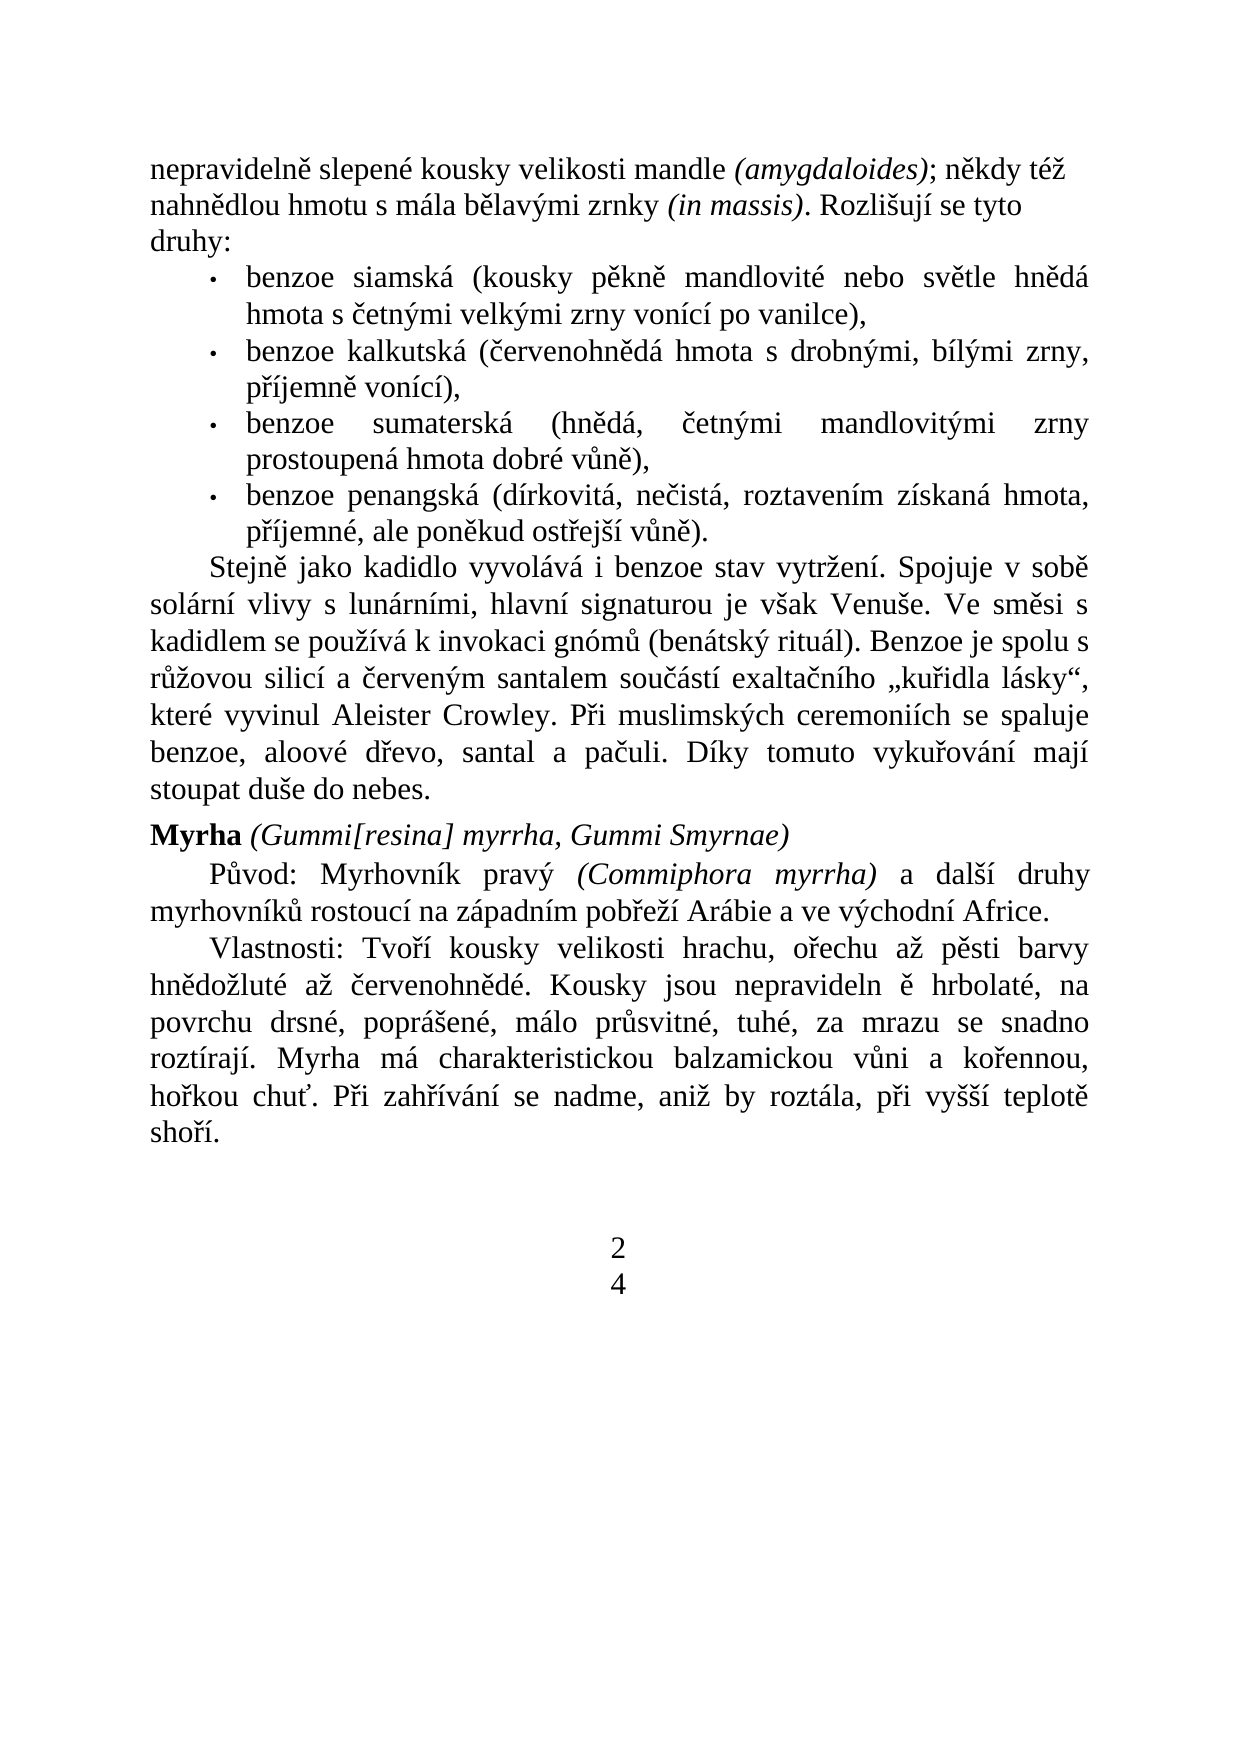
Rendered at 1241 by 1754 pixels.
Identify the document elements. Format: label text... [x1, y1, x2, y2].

list benzoe siamská (kousky pěkně mandlovité nebo světle hnědá hmota s četnými velkými zrny vonící po vanilce), [209, 258, 1090, 331]
text Stejně jako kadidlo vyvolává i benzoe stav vytržení. Spojuje v sobě solární vlivy s lunárními, hlavní signaturou je však Venuše. Ve směsi s kadidlem se používá k invokaci gnómů (benátský rituál). Benzoe je spolu s růžovou silicí a červeným santalem součástí exaltačního „kuřidla lásky“, které vyvinul Aleister Crowley. Při muslimských ceremoniích se spaluje benzoe, aloové dřevo, santal a pačuli. Díky tomuto vykuřování mají stoupat duše do nebes. [150, 548, 1090, 806]
text 24 [610, 1229, 632, 1301]
list benzoe sumaterská (hnědá, četnými mandlovitými zrny prostoupená hmota dobré vůně), [209, 404, 1090, 476]
text nepravidelně slepené kousky velikosti mandle (amygdaloides); někdy též nahnědlou hmotu s mála bělavými zrnky (in massis). Rozlišují se tyto druhy: [150, 150, 1090, 258]
text Původ: Myrhovník pravý (Commiphora myrrha) a další druhy myrhovníků rostoucí na západním pobřeží Arábie a ve východní Africe. [150, 856, 1090, 928]
text Vlastnosti: Tvoří kousky velikosti hrachu, ořechu až pěsti barvy hnědožluté až červenohnědé. Kousky jsou nepravideln ě hrbolaté, na povrchu drsné, poprášené, málo průsvitné, tuhé, za mrazu se snadno roztírají. Myrha má charakteristickou balzamickou vůni a kořennou, hořkou chuť. Při zahřívání se nadme, aniž by roztála, při vyšší teplotě shoří. [150, 929, 1090, 1150]
list benzoe kalkutská (červenohnědá hmota s drobnými, bílými zrny, příjemně vonící), [209, 332, 1090, 404]
list benzoe penangská (dírkovitá, nečistá, roztavením získaná hmota, příjemné, ale poněkud ostřejší vůně). [209, 477, 1090, 548]
text Myrha (Gummi[resina] myrrha, Gummi Smyrnae) [150, 816, 1090, 852]
